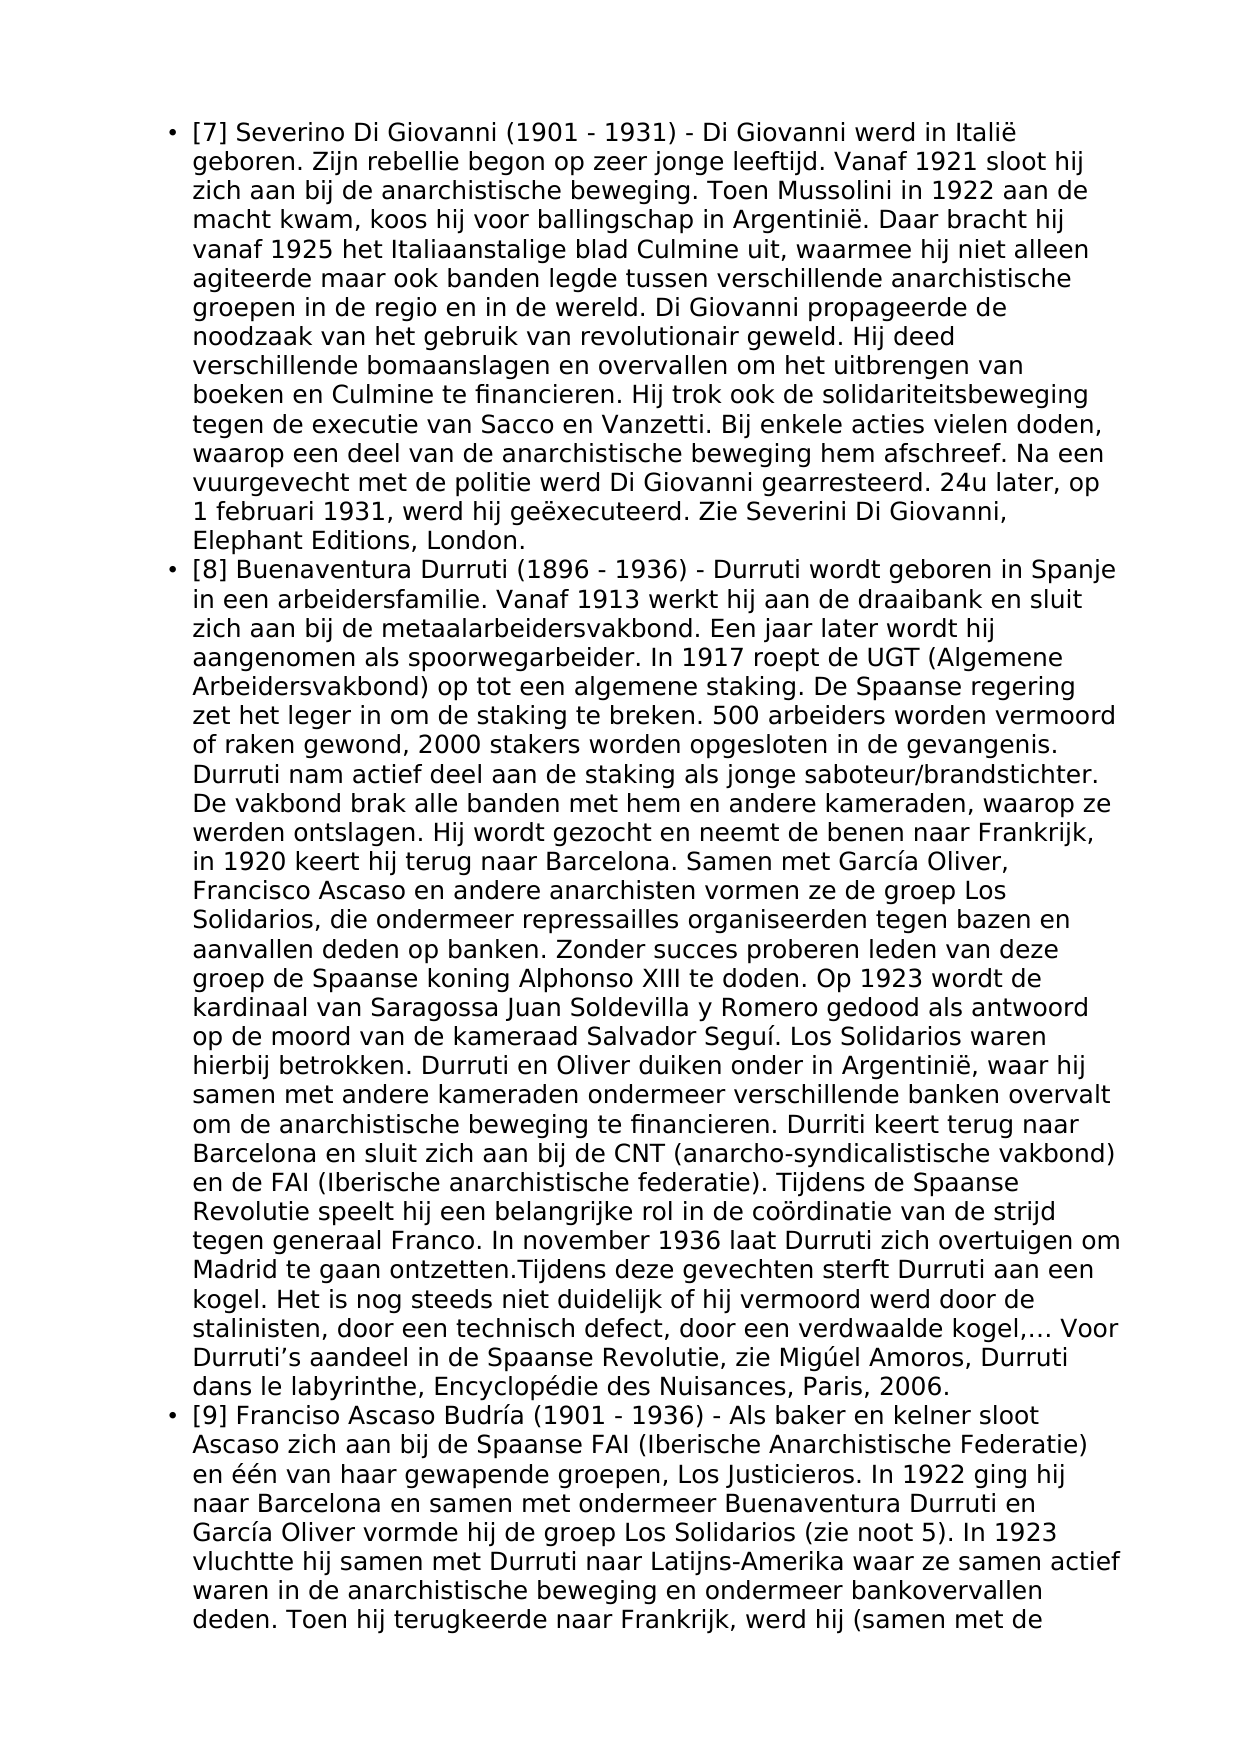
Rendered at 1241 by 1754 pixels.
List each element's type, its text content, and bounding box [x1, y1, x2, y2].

list [7] Severino Di Giovanni (1901 - 1931) - Di Giovanni werd in Italië geboren. Zijn rebellie begon op zeer jonge leeftijd. Vanaf 1921 sloot hij zich aan bij de anarchistische beweging. Toen Mussolini in 1922 aan de macht kwam, koos hij voor ballingschap in Argentinië. Daar bracht hij vanaf 1925 het Italiaanstalige blad Culmine uit, waarmee hij niet alleen agiteerde maar ook banden legde tussen verschillende anarchistische groepen in de regio en in de wereld. Di Giovanni propageerde de noodzaak van het gebruik van revolutionair geweld. Hij deed verschillende bomaanslagen en overvallen om het uitbrengen van boeken en Culmine te financieren. Hij trok ook de solidariteitsbeweging tegen de executie van Sacco en Vanzetti. Bij enkele acties vielen doden, waarop een deel van de anarchistische beweging hem afschreef. Na een vuurgevecht met de politie werd Di Giovanni gearresteerd. 24u later, op 1 februari 1931, werd hij geëxecuteerd. Zie Severini Di Giovanni, Elephant Editions, London. [177, 118, 1122, 556]
list [8] Buenaventura Durruti (1896 - 1936) - Durruti wordt geboren in Spanje in een arbeidersfamilie. Vanaf 1913 werkt hij aan de draaibank en sluit zich aan bij de metaalarbeidersvakbond. Een jaar later wordt hij aangenomen als spoorwegarbeider. In 1917 roept de UGT (Algemene Arbeidersvakbond) op tot een algemene staking. De Spaanse regering zet het leger in om de staking te breken. 500 arbeiders worden vermoord of raken gewond, 2000 stakers worden opgesloten in de gevangenis. Durruti nam actief deel aan de staking als jonge saboteur/brandstichter. De vakbond brak alle banden met hem en andere kameraden, waarop ze werden ontslagen. Hij wordt gezocht en neemt de benen naar Frankrijk, in 1920 keert hij terug naar Barcelona. Samen met García Oliver, Francisco Ascaso en andere anarchisten vormen ze de groep Los Solidarios, die ondermeer repressailles organiseerden tegen bazen en aanvallen deden op banken. Zonder succes proberen leden van deze groep de Spaanse koning Alphonso XIII te doden. Op 1923 wordt de kardinaal van Saragossa Juan Soldevilla y Romero gedood als antwoord op de moord van de kameraad Salvador Seguí. Los Solidarios waren hierbij betrokken. Durruti en Oliver duiken onder in Argentinië, waar hij samen met andere kameraden ondermeer verschillende banken overvalt om de anarchistische beweging te financieren. Durriti keert terug naar Barcelona en sluit zich aan bij de CNT (anarcho-syndicalistische vakbond) en de FAI (Iberische anarchistische federatie). Tijdens de Spaanse Revolutie speelt hij een belangrijke rol in de coördinatie van de strijd tegen generaal Franco. In november 1936 laat Durruti zich overtuigen om Madrid te gaan ontzetten.Tijdens deze gevechten sterft Durruti aan een kogel. Het is nog steeds niet duidelijk of hij vermoord werd door de stalinisten, door een technisch defect, door een verdwaalde kogel,… Voor Durruti’s aandeel in de Spaanse Revolutie, zie Migúel Amoros, Durruti dans le labyrinthe, Encyclopédie des Nuisances, Paris, 2006. [177, 556, 1122, 1401]
list [9] Franciso Ascaso Budría (1901 - 1936) - Als baker en kelner sloot Ascaso zich aan bij de Spaanse FAI (Iberische Anarchistische Federatie) en één van haar gewapende groepen, Los Justicieros. In 1922 ging hij naar Barcelona en samen met ondermeer Buenaventura Durruti en García Oliver vormde hij de groep Los Solidarios (zie noot 5). In 1923 vluchtte hij samen met Durruti naar Latijns-Amerika waar ze samen actief waren in de anarchistische beweging en ondermeer bankovervallen deden. Toen hij terugkeerde naar Frankrijk, werd hij (samen met de [177, 1401, 1122, 1635]
